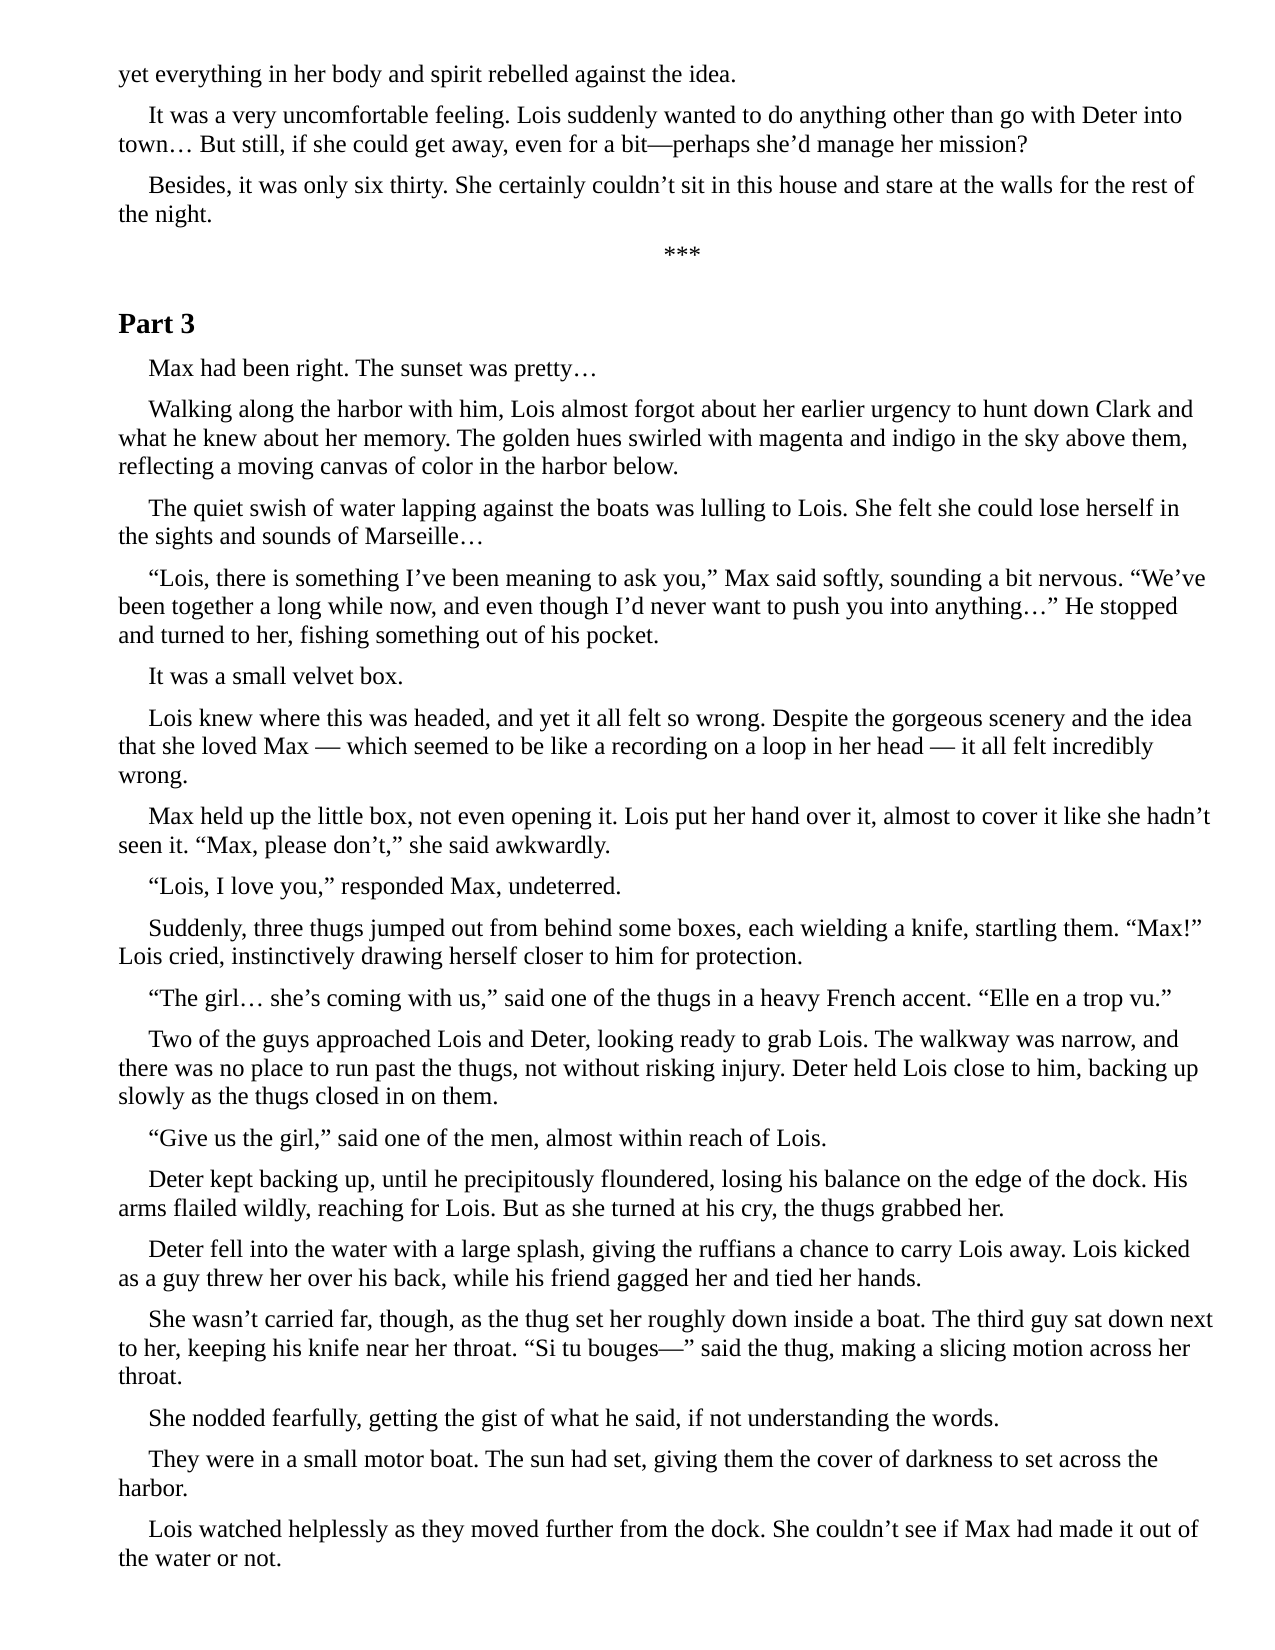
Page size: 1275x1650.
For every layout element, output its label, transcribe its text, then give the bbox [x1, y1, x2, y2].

text Deter kept backing up, until he precipitously floundered, losing his balance on the edge of the dock. His arms flailed wildly, reaching for Lois. But as she turned at his cry, the thugs grabbed her. [118, 1164, 1216, 1221]
text “Give us the girl,” said one of the men, almost within reach of Lois. [118, 1123, 1216, 1151]
text It was a very uncomfortable feeling. Lois suddenly wanted to do anything other than go with Deter into town… But still, if she could get away, even for a bit—perhaps she’d manage her mission? [118, 100, 1216, 158]
text Lois watched helplessly as they moved further from the dock. She couldn’t see if Max had made it out of the water or not. [118, 1514, 1216, 1571]
text *** [118, 240, 1216, 269]
text “Lois, there is something I’ve been meaning to ask you,” Max said softly, sounding a bit nervous. “We’ve been together a long while now, and even though I’d never want to push you into anything…” He stopped and turned to her, fishing something out of his pocket. [118, 563, 1216, 649]
text Max had been right. The sunset was pretty… [118, 353, 1216, 381]
text “The girl… she’s coming with us,” said one of the thugs in a heavy French accent. “Elle en a trop vu.” [118, 983, 1216, 1011]
text Suddenly, three thugs jumped out from behind some boxes, each wielding a knife, startling them. “Max!” Lois cried, instinctively drawing herself closer to him for protection. [118, 913, 1216, 970]
text Lois knew where this was headed, and yet it all felt so wrong. Despite the gorgeous scenery and the idea that she loved Max — which seemed to be like a recording on a loop in her head — it all felt incredibly wrong. [118, 703, 1216, 789]
text The quiet swish of water lapping against the boats was lulling to Lois. She felt she could lose herself in the sights and sounds of Marseille… [118, 493, 1216, 550]
text Max held up the little box, not even opening it. Lois put her hand over it, almost to cover it like she hadn’t seen it. “Max, please don’t,” she said awkwardly. [118, 801, 1216, 859]
text It was a small velvet box. [118, 661, 1216, 690]
text Walking along the harbor with him, Lois almost forgot about her earlier urgency to hunt down Clark and what he knew about her memory. The golden hues swirled with magenta and indigo in the sky above them, reflecting a moving canvas of color in the harbor below. [118, 394, 1216, 480]
text She wasn’t carried far, though, as the thug set her roughly down inside a boat. The third guy sat down next to her, keeping his knife near her throat. “Si tu bouges—” said the thug, making a slicing motion across her throat. [118, 1304, 1216, 1390]
text They were in a small motor boat. The sun had set, giving them the cover of darkness to set across the harbor. [118, 1444, 1216, 1501]
text Deter fell into the water with a large splash, giving the ruffians a chance to carry Lois away. Lois kicked as a guy threw her over his back, while his friend gagged her and tied her hands. [118, 1234, 1216, 1291]
subtitle Part 3 [118, 307, 1216, 340]
text yet everything in her body and spirit rebelled against the idea. [118, 59, 1216, 88]
text She nodded fearfully, getting the gist of what he said, if not understanding the words. [118, 1403, 1216, 1431]
text Besides, it was only six thirty. She certainly couldn’t sit in this house and stare at the walls for the rest of the night. [118, 170, 1216, 228]
text “Lois, I love you,” responded Max, undeterred. [118, 871, 1216, 900]
text Two of the guys approached Lois and Deter, looking ready to grab Lois. The walkway was narrow, and there was no place to run past the thugs, not without risking injury. Deter held Lois close to him, backing up slowly as the thugs closed in on them. [118, 1024, 1216, 1110]
